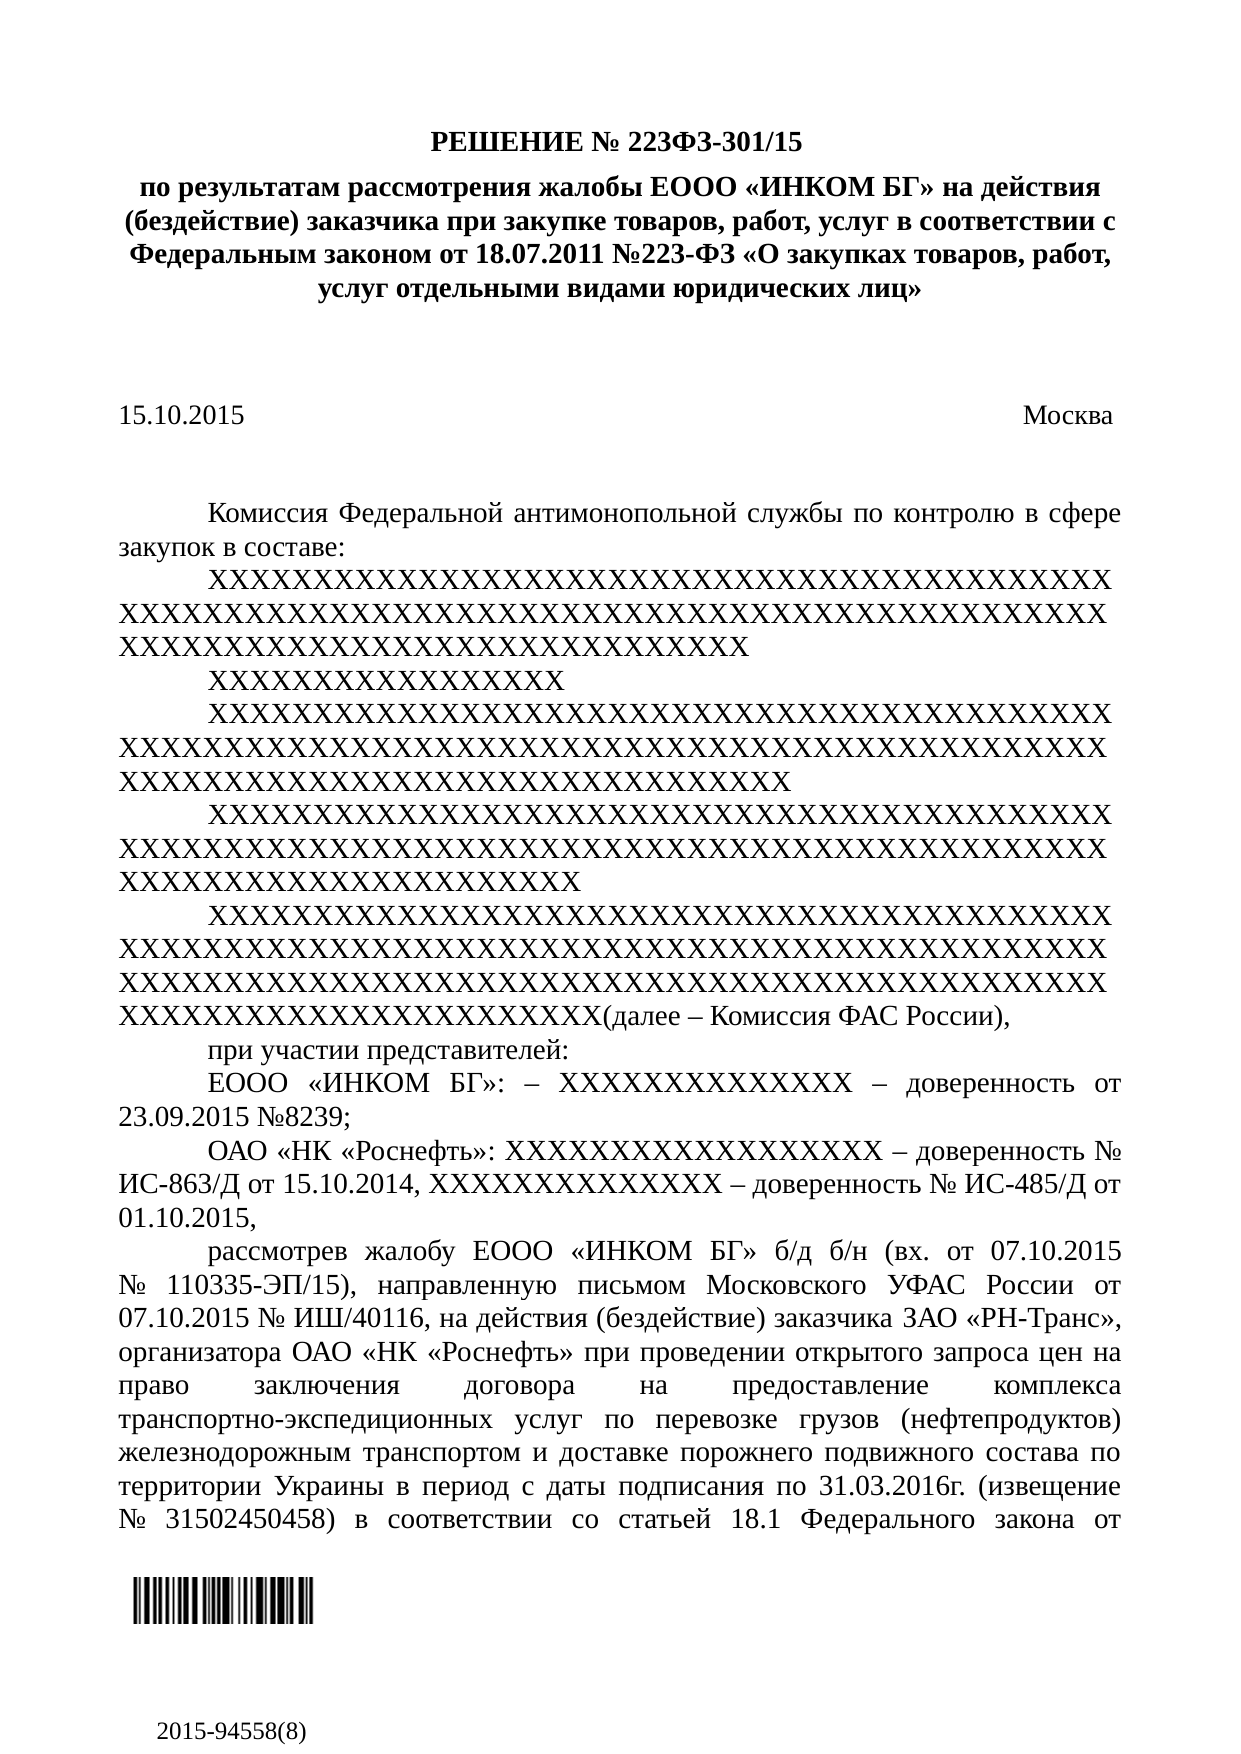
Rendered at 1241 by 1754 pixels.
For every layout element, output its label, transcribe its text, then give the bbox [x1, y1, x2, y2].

text РЕШЕНИЕ № 223ФЗ-301/15 [118, 124, 1122, 158]
text XXXXXXXXXXXXXXXXXXXXXXXXXXXXXXXXXXXXXXXXXXXXXXXXXXXXXXXXXXXXXXXXXXXXXXXXXXXXXXXXXXXXXXXXXXXXXXXXXXXXXXXXXXXXXXXX [118, 797, 1122, 898]
text XXXXXXXXXXXXXXXXX [118, 663, 1122, 697]
text XXXXXXXXXXXXXXXXXXXXXXXXXXXXXXXXXXXXXXXXXXXXXXXXXXXXXXXXXXXXXXXXXXXXXXXXXXXXXXXXXXXXXXXXXXXXXXXXXXXXXXXXXXXXXXXXXXXXXXXXXXXXXXXXXXXXXXXXXXXXXXXXXXXXXXXXXXXXXXXX(далее – Комиссия ФАС России), [118, 898, 1122, 1032]
text при участии представителей: [118, 1032, 1122, 1066]
text XXXXXXXXXXXXXXXXXXXXXXXXXXXXXXXXXXXXXXXXXXXXXXXXXXXXXXXXXXXXXXXXXXXXXXXXXXXXXXXXXXXXXXXXXXXXXXXXXXXXXXXXXXXXXXXXXXXXXXXXXX [118, 697, 1122, 797]
text ЕООО «ИНКОМ БГ»: – XXXXXXXXXXXXXX – доверенность от 23.09.2015 №8239; [118, 1066, 1122, 1133]
text Комиссия Федеральной антимонопольной службы по контролю в сфере закупок в составе: [118, 495, 1122, 562]
text 15.10.2015 Москва [118, 398, 1122, 431]
text ОАО «НК «Роснефть»: XXXXXXXXXXXXXXXXXX – доверенность № ИС-863/Д от 15.10.2014, XXXXXXXXXXXXXX – доверенность № ИС-485/Д от 01.10.2015, [118, 1133, 1122, 1233]
text по результатам рассмотрения жалобы ЕООО «ИНКОМ БГ» на действия (бездействие) заказчика при закупке товаров, работ, услуг в соответствии с Федеральным законом от 18.07.2011 №223-ФЗ «О закупках товаров, работ, услуг отдельными видами юридических лиц» [118, 169, 1122, 304]
text XXXXXXXXXXXXXXXXXXXXXXXXXXXXXXXXXXXXXXXXXXXXXXXXXXXXXXXXXXXXXXXXXXXXXXXXXXXXXXXXXXXXXXXXXXXXXXXXXXXXXXXXXXXXXXXXXXXXXXXX [118, 562, 1122, 663]
picture [118, 1577, 331, 1624]
text рассмотрев жалобу ЕООО «ИНКОМ БГ» б/д б/н (вх. от 07.10.2015 № 110335-ЭП/15), направленную письмом Московского УФАС России от 07.10.2015 № ИШ/40116, на действия (бездействие) заказчика ЗАО «РН-Транс», организатора ОАО «НК «Роснефть» при проведении открытого запроса цен на право заключения договора на предоставление комплекса транспортно-экспедиционных услуг по перевозке грузов (нефтепродуктов) железнодорожным транспортом и доставке порожнего подвижного состава по территории Украины в период с даты подписания по 31.03.2016г. (извещение № 31502450458) в соответствии со статьей 18.1 Федерального закона от [118, 1233, 1122, 1535]
